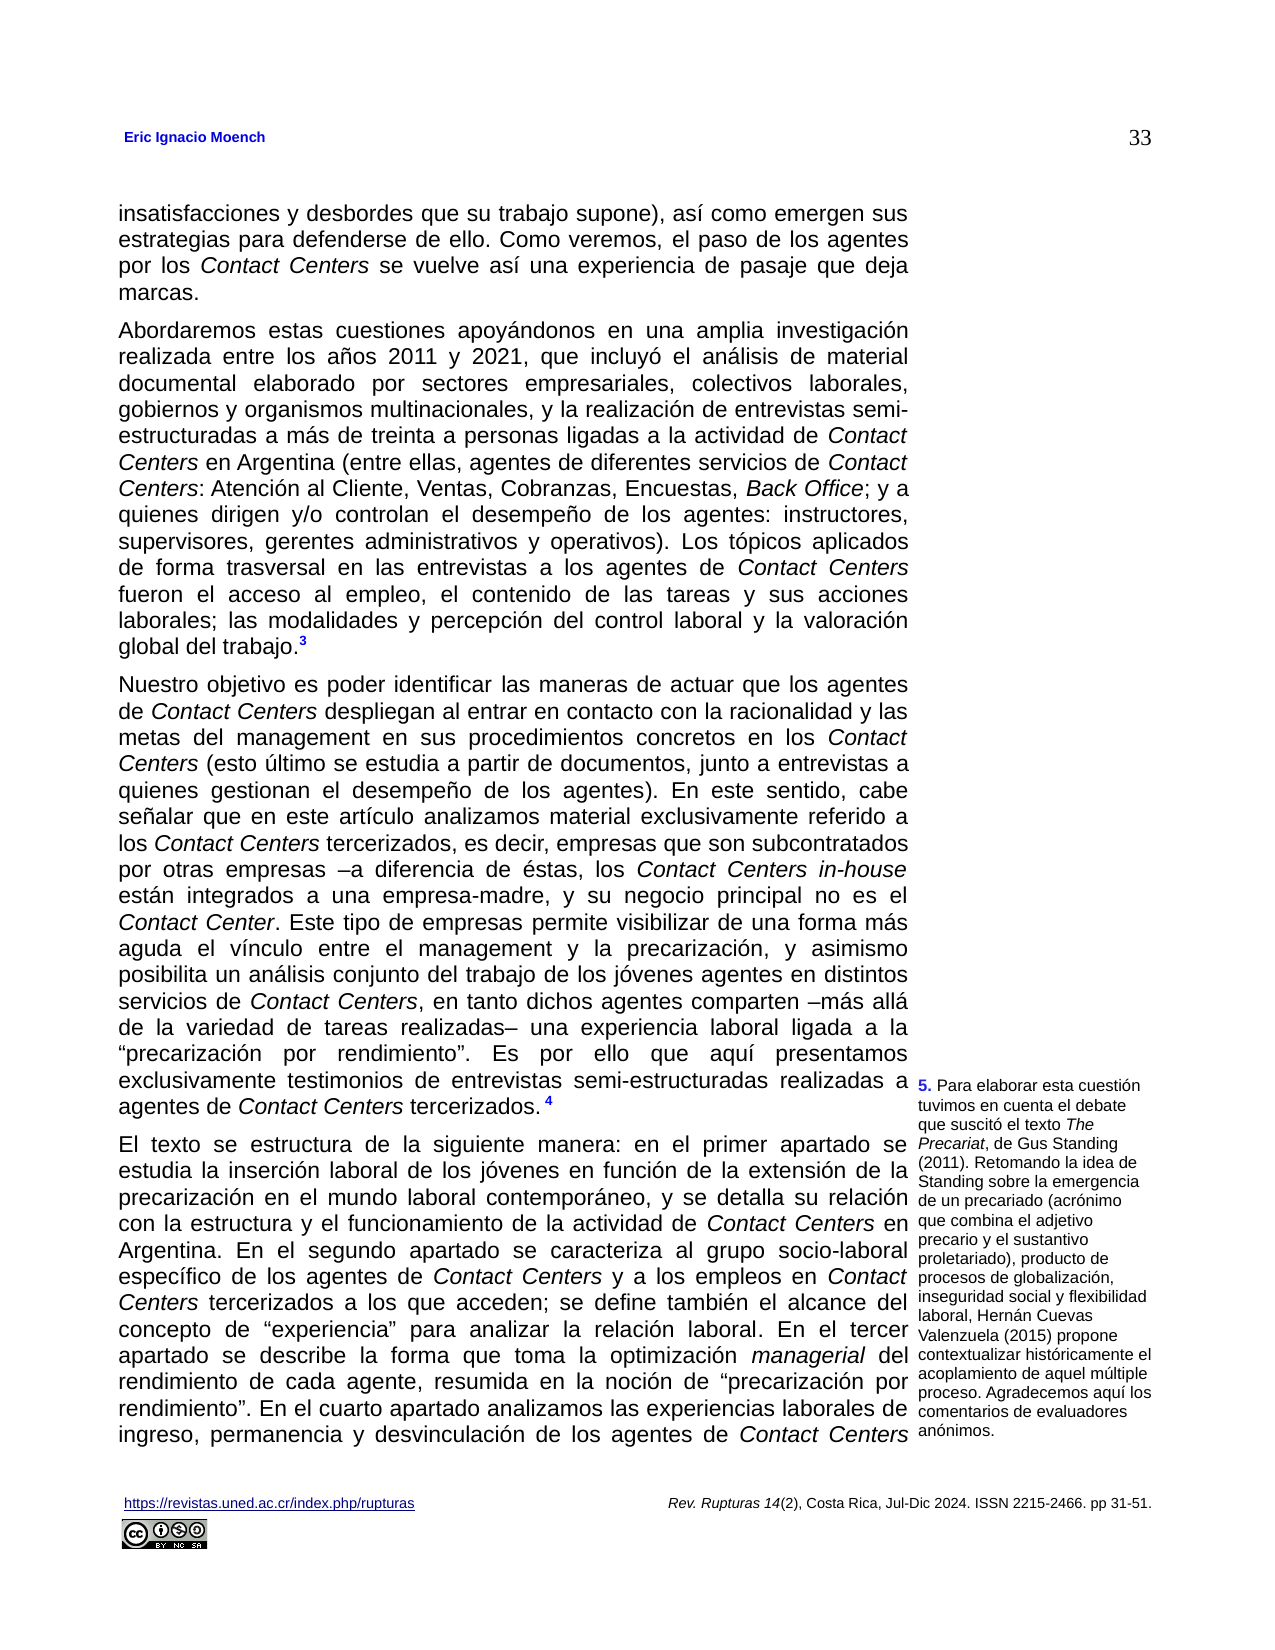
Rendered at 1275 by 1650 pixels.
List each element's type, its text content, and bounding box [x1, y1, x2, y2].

text Nuestro objetivo es poder identificar las maneras de actuar que los agentes de Contact Centers despliegan al entrar en contacto con la racionalidad y las metas del management en sus procedimientos concretos en los Contact Centers (esto último se estudia a partir de documentos, junto a entrevistas a quienes gestionan el desempeño de los agentes). En este sentido, cabe señalar que en este artículo analizamos material exclusivamente referido a los Contact Centers tercerizados, es decir, empresas que son subcontratados por otras empresas –a diferencia de éstas, los Contact Centers in-house están integrados a una empresa-madre, y su negocio principal no es el Contact Center. Este tipo de empresas permite visibilizar de una forma más aguda el vínculo entre el management y la precarización, y asimismo posibilita un análisis conjunto del trabajo de los jóvenes agentes en distintos servicios de Contact Centers, en tanto dichos agentes comparten –más allá de la variedad de tareas realizadas– una experiencia laboral ligada a la “precarización por rendimiento”. Es por ello que aquí presentamos exclusivamente testimonios de entrevistas semi-estructuradas realizadas a agentes de Contact Centers tercerizados. 4 [118, 671, 909, 1119]
picture [121, 1519, 208, 1549]
text Abordaremos estas cuestiones apoyándonos en una amplia investigación realizada entre los años 2011 y 2021, que incluyó el análisis de material documental elaborado por sectores empresariales, colectivos laborales, gobiernos y organismos multinacionales, y la realización de entrevistas semi-estructuradas a más de treinta a personas ligadas a la actividad de Contact Centers en Argentina (entre ellas, agentes de diferentes servicios de Contact Centers: Atención al Cliente, Ventas, Cobranzas, Encuestas, Back Office; y a quienes dirigen y/o controlan el desempeño de los agentes: instructores, supervisores, gerentes administrativos y operativos). Los tópicos aplicados de forma trasversal en las entrevistas a los agentes de Contact Centers fueron el acceso al empleo, el contenido de las tareas y sus acciones laborales; las modalidades y percepción del control laboral y la valoración global del trabajo.3 [118, 317, 909, 659]
text insatisfacciones y desbordes que su trabajo supone), así como emergen sus estrategias para defenderse de ello. Como veremos, el paso de los agentes por los Contact Centers se vuelve así una experiencia de pasaje que deja marcas. [118, 200, 909, 305]
text El texto se estructura de la siguiente manera: en el primer apartado se estudia la inserción laboral de los jóvenes en función de la extensión de la precarización en el mundo laboral contemporáneo, y se detalla su relación con la estructura y el funcionamiento de la actividad de Contact Centers en Argentina. En el segundo apartado se caracteriza al grupo socio-laboral específico de los agentes de Contact Centers y a los empleos en Contact Centers tercerizados a los que acceden; se define también el alcance del concepto de “experiencia” para analizar la relación laboral. En el tercer apartado se describe la forma que toma la optimización managerial del rendimiento de cada agente, resumida en la noción de “precarización por rendimiento”. En el cuarto apartado analizamos las experiencias laborales de ingreso, permanencia y desvinculación de los agentes de Contact Centers [118, 1131, 909, 1447]
